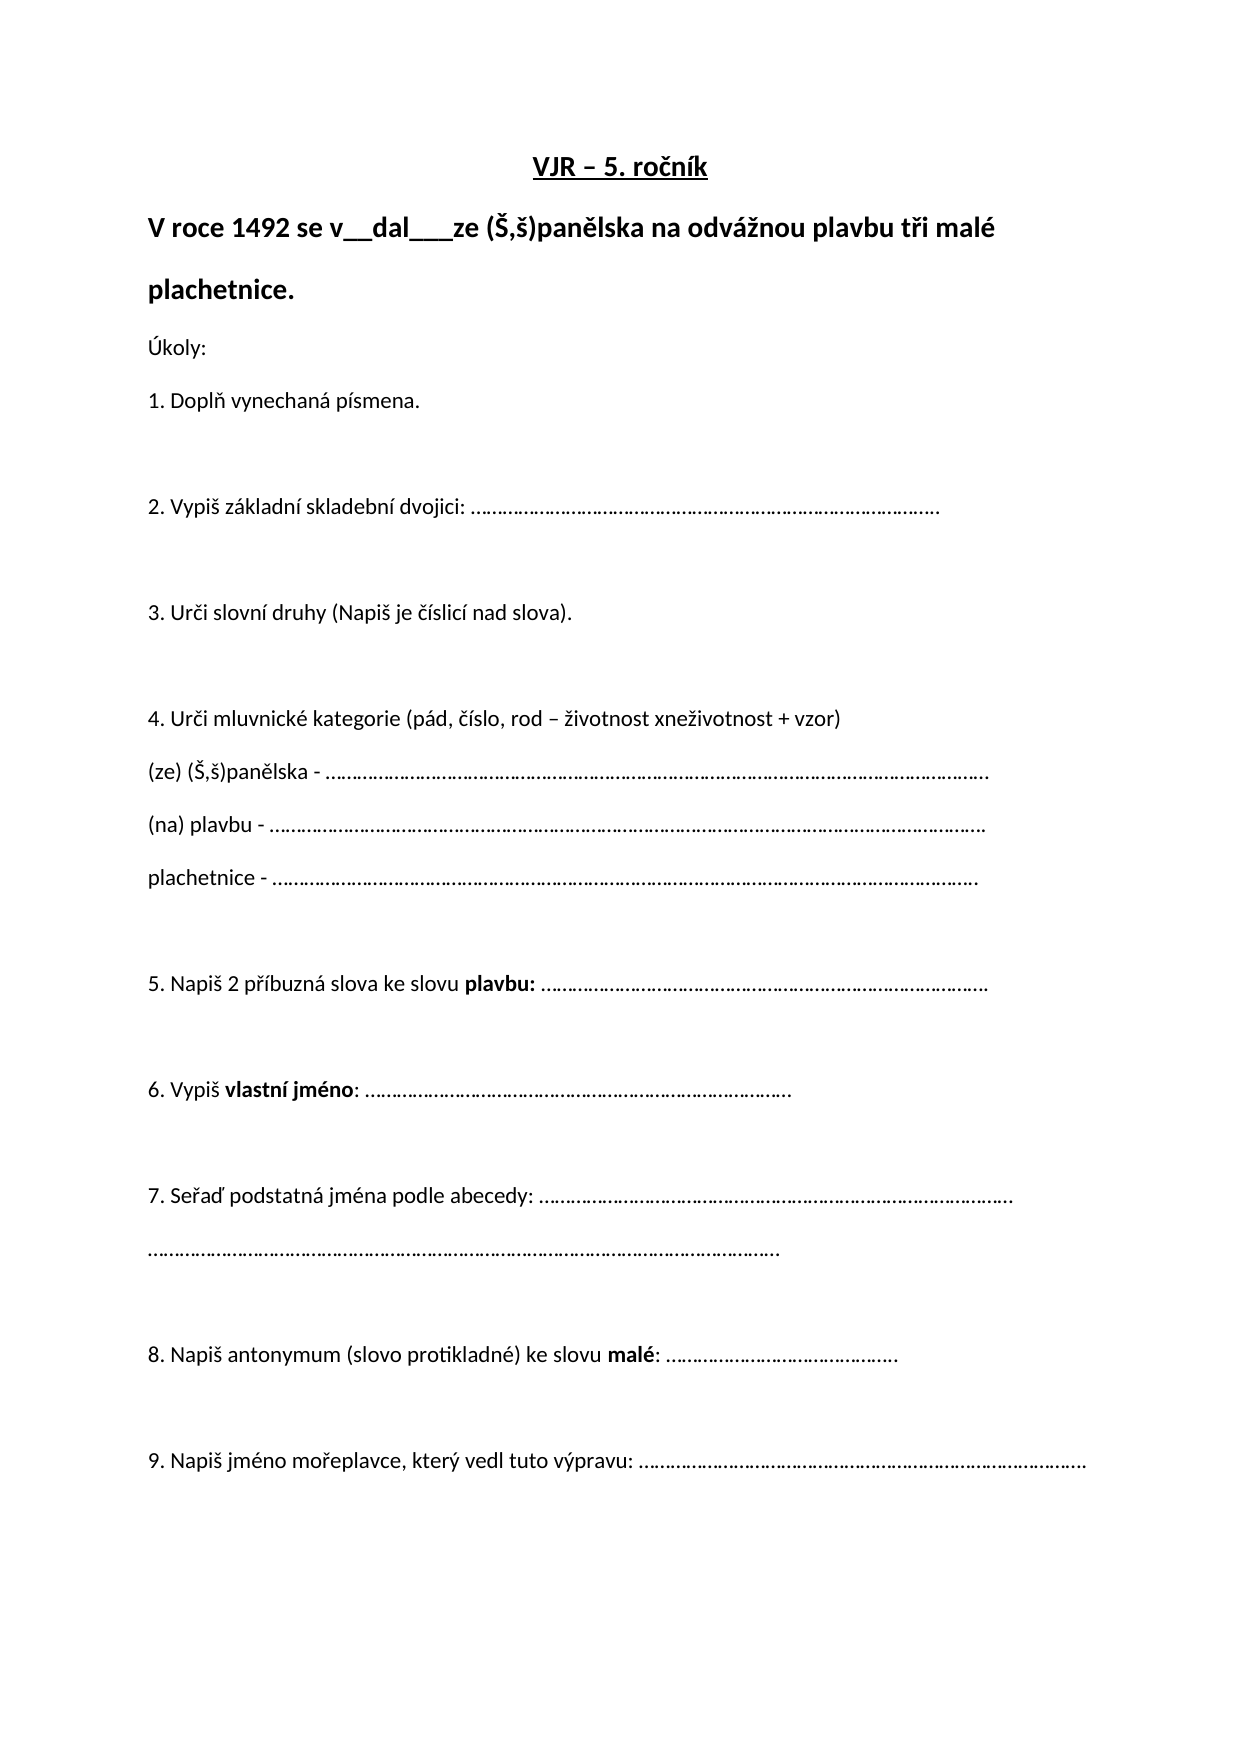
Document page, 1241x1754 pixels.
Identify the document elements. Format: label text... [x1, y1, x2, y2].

text V roce 1492 se v__dal___ze (Š,š)panělska na odvážnou plavbu tři malé [148, 209, 1093, 245]
text 8. Napiš antonymum (slovo protikladné) ke slovu malé: …………………………………….. [148, 1340, 1093, 1368]
text 9. Napiš jméno mořeplavce, který vedl tuto výpravu: …………………………………………………………………………. [148, 1446, 1093, 1474]
text plachetnice. [148, 271, 1093, 307]
text 3. Urči slovní druhy (Napiš je číslicí nad slova). [148, 598, 1093, 626]
text ………………………………………………………………………………………………………… [148, 1234, 1093, 1262]
text (ze) (Š,š)panělska - ……………………………………………………………………………………………………………… [148, 757, 1093, 785]
text Úkoly: [148, 333, 1093, 361]
text 6. Vypiš vlastní jméno: ……………………………………………………………………… [148, 1075, 1093, 1103]
text 5. Napiš 2 příbuzná slova ke slovu plavbu: …………………………………………………………………………. [148, 969, 1093, 997]
text (na) plavbu - ………………………………………………………………………………………………………………………. [148, 810, 1093, 838]
text VJR – 5. ročník [148, 148, 1093, 183]
text plachetnice - …………………………………………………………………………………………………………………….. [148, 863, 1093, 891]
text 4. Urči mluvnické kategorie (pád, číslo, rod – životnost xneživotnost + vzor) [148, 704, 1093, 732]
text 2. Vypiš základní skladební dvojici: …………………………………………………………………………….. [148, 492, 1093, 520]
text 1. Doplň vynechaná písmena. [148, 386, 1093, 414]
text 7. Seřaď podstatná jména podle abecedy: ……………………………………………………………………………… [148, 1181, 1093, 1209]
